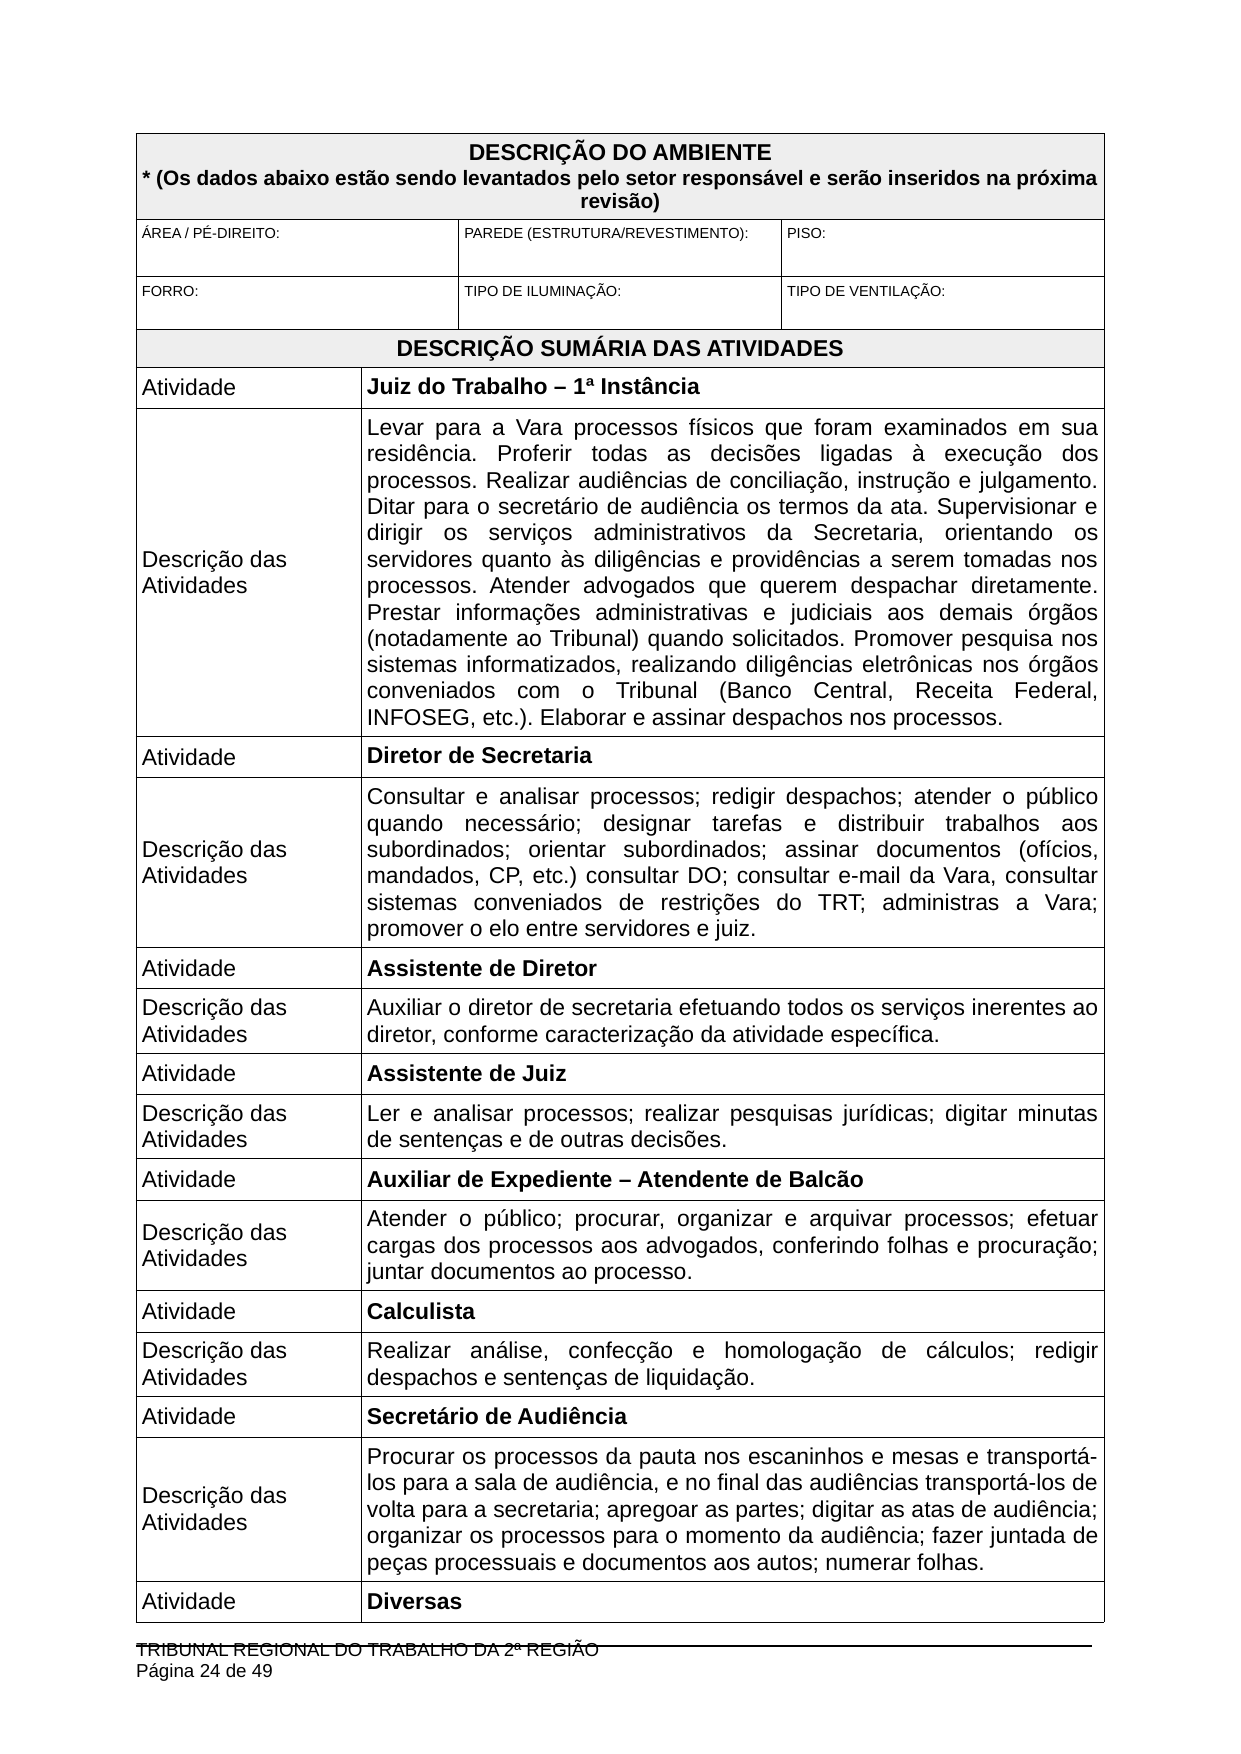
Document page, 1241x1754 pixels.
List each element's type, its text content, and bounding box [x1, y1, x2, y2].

table_cell Atividade [137, 1397, 361, 1437]
table_cell Descrição das Atividades [137, 409, 361, 736]
table_cell PISO: [782, 220, 1104, 276]
table_cell Atividade [137, 1159, 361, 1199]
table_cell Descrição das Atividades [137, 1333, 361, 1396]
table_cell Atividade [137, 1291, 361, 1332]
table_cell Descrição das Atividades [137, 1201, 361, 1290]
table_cell Descrição das Atividades [137, 1095, 361, 1158]
table_cell Realizar análise, confecção e homologação de cálculos; redigir despachos e sentenças de liquidação. [362, 1333, 1104, 1396]
table_cell Secretário de Audiência [362, 1397, 1104, 1437]
table_cell FORRO: [137, 277, 458, 329]
table_cell ÁREA / PÉ-DIREITO: [137, 220, 458, 276]
table_cell Assistente de Juiz [362, 1054, 1104, 1094]
table_cell Diretor de Secretaria [362, 737, 1104, 777]
table_cell Descrição das Atividades [137, 778, 361, 947]
table_cell TIPO DE ILUMINAÇÃO: [459, 277, 781, 329]
table_cell DESCRIÇÃO DO AMBIENTE * (Os dados abaixo estão sendo levantados pelo setor responsável e serão inseridos na próxima revisão) [137, 134, 1104, 219]
table_cell Auxiliar o diretor de secretaria efetuando todos os serviços inerentes ao diretor, conforme caracterização da atividade específica. [362, 989, 1104, 1053]
table_cell PAREDE (ESTRUTURA/REVESTIMENTO): [459, 220, 781, 276]
table_cell Procurar os processos da pauta nos escaninhos e mesas e transportá-los para a sala de audiência, e no final das audiências transportá-los de volta para a secretaria; apregoar as partes; digitar as atas de audiência; organizar os processos para o momento da audiência; fazer juntada de peças processuais e documentos aos autos; numerar folhas. [362, 1438, 1104, 1581]
table_cell Juiz do Trabalho – 1ª Instância [362, 368, 1104, 408]
table_cell Descrição das Atividades [137, 1438, 361, 1581]
table_cell Auxiliar de Expediente – Atendente de Balcão [362, 1159, 1104, 1199]
table_cell Levar para a Vara processos físicos que foram examinados em sua residência. Proferir todas as decisões ligadas à execução dos processos. Realizar audiências de conciliação, instrução e julgamento. Ditar para o secretário de audiência os termos da ata. Supervisionar e dirigir os serviços administrativos da Secretaria, orientando os servidores quanto às diligências e providências a serem tomadas nos processos. Atender advogados que querem despachar diretamente. Prestar informações administrativas e judiciais aos demais órgãos (notadamente ao Tribunal) quando solicitados. Promover pesquisa nos sistemas informatizados, realizando diligências eletrônicas nos órgãos conveniados com o Tribunal (Banco Central, Receita Federal, INFOSEG, etc.). Elaborar e assinar despachos nos processos. [362, 409, 1104, 736]
table_cell Descrição das Atividades [137, 989, 361, 1053]
table_cell Atividade [137, 948, 361, 988]
table_cell TIPO DE VENTILAÇÃO: [782, 277, 1104, 329]
table_cell Atividade [137, 737, 361, 777]
table_cell Assistente de Diretor [362, 948, 1104, 988]
table_cell Atividade [137, 1582, 361, 1622]
table_cell Diversas [362, 1582, 1104, 1622]
table_cell DESCRIÇÃO SUMÁRIA DAS ATIVIDADES [137, 330, 1104, 367]
table_cell Atividade [137, 1054, 361, 1094]
table_cell Ler e analisar processos; realizar pesquisas jurídicas; digitar minutas de sentenças e de outras decisões. [362, 1095, 1104, 1158]
table_cell Atividade [137, 368, 361, 408]
table_cell Consultar e analisar processos; redigir despachos; atender o público quando necessário; designar tarefas e distribuir trabalhos aos subordinados; orientar subordinados; assinar documentos (ofícios, mandados, CP, etc.) consultar DO; consultar e-mail da Vara, consultar sistemas conveniados de restrições do TRT; administras a Vara; promover o elo entre servidores e juiz. [362, 778, 1104, 947]
table_cell Calculista [362, 1291, 1104, 1332]
table_cell Atender o público; procurar, organizar e arquivar processos; efetuar cargas dos processos aos advogados, conferindo folhas e procuração; juntar documentos ao processo. [362, 1201, 1104, 1290]
